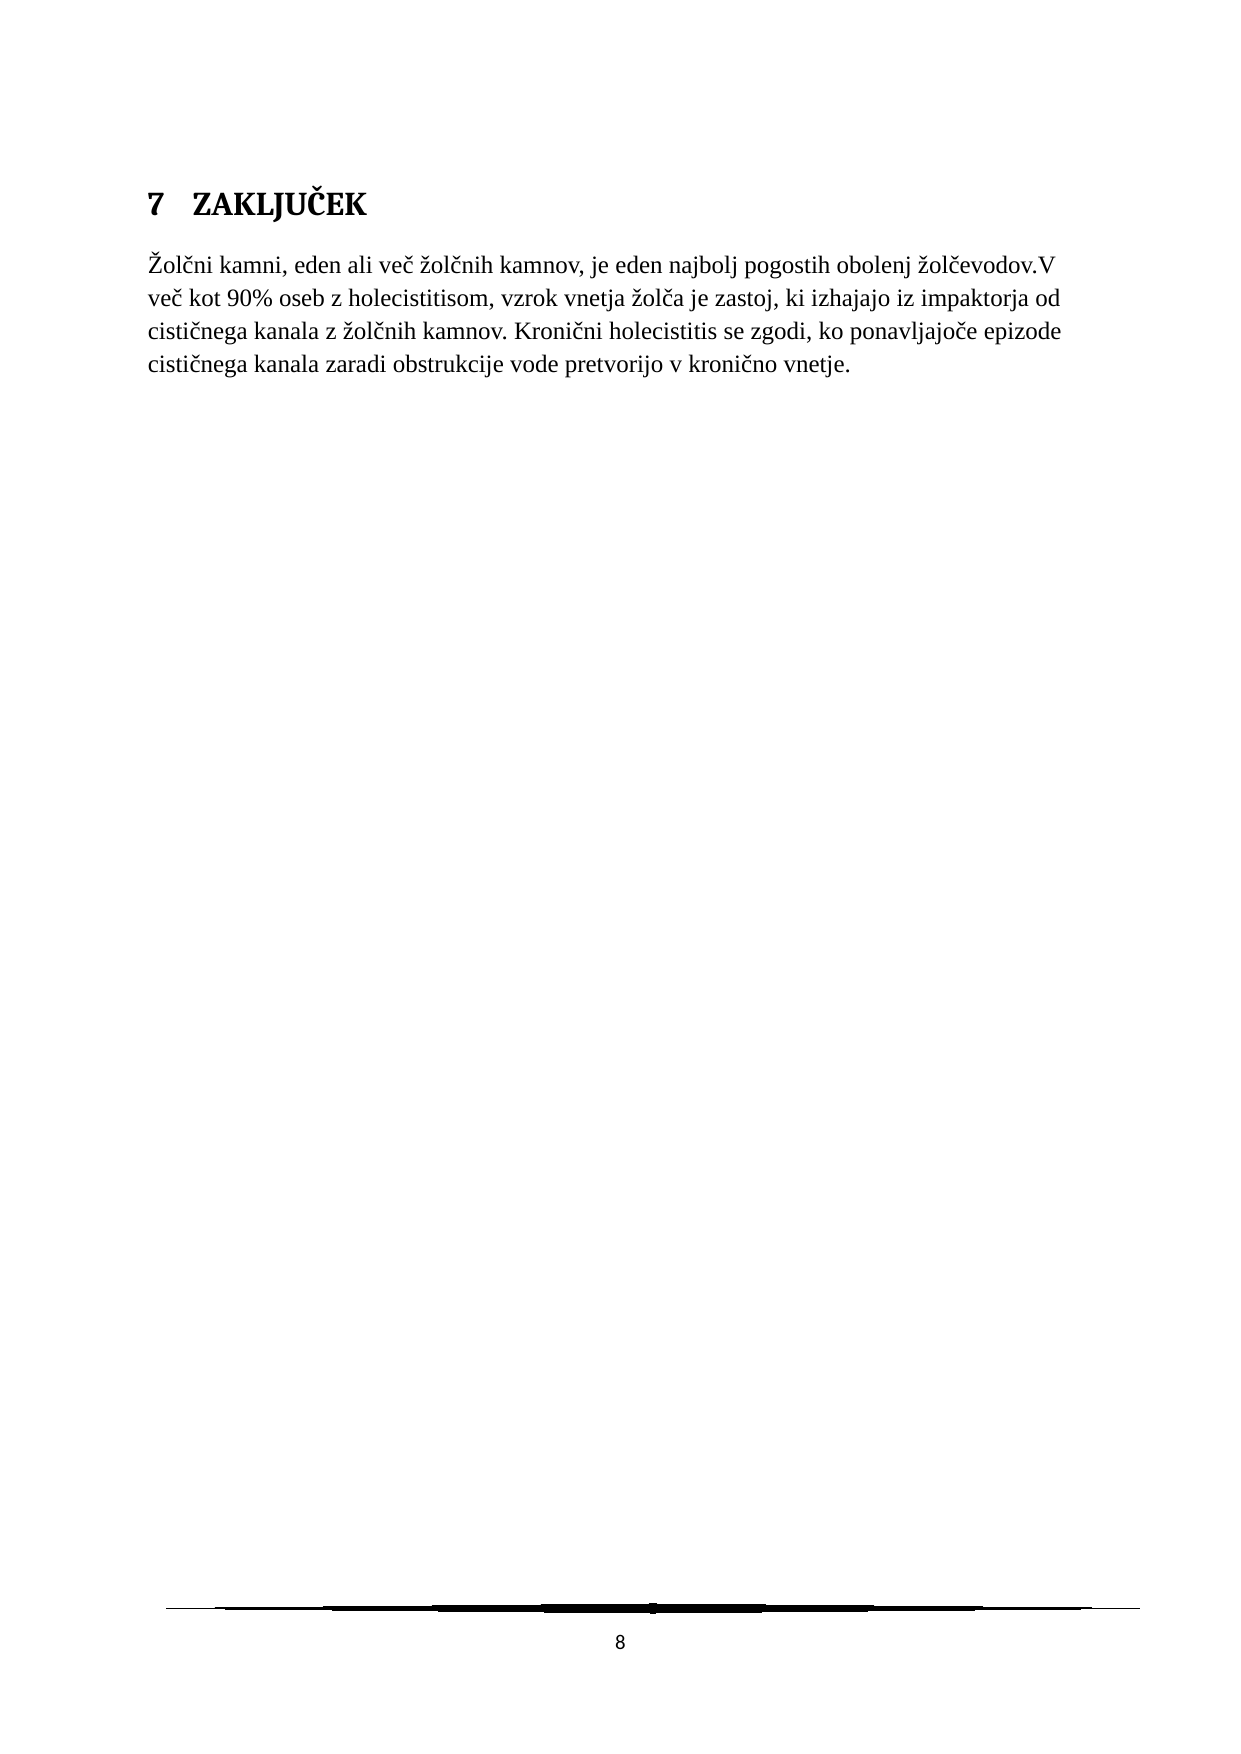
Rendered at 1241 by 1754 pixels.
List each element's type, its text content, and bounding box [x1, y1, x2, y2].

text Žolčni kamni, eden ali več žolčnih kamnov, je eden najbolj pogostih obolenj žolčevodov.V več kot 90% oseb z holecistitisom, vzrok vnetja žolča je zastoj, ki izhajajo iz impaktorja od cističnega kanala z žolčnih kamnov. Kronični holecistitis se zgodi, ko ponavljajoče epizode cističnega kanala zaradi obstrukcije vode pretvorijo v kronično vnetje. [148, 250, 1093, 378]
subtitle ZAKLJUČEK [148, 185, 1093, 223]
